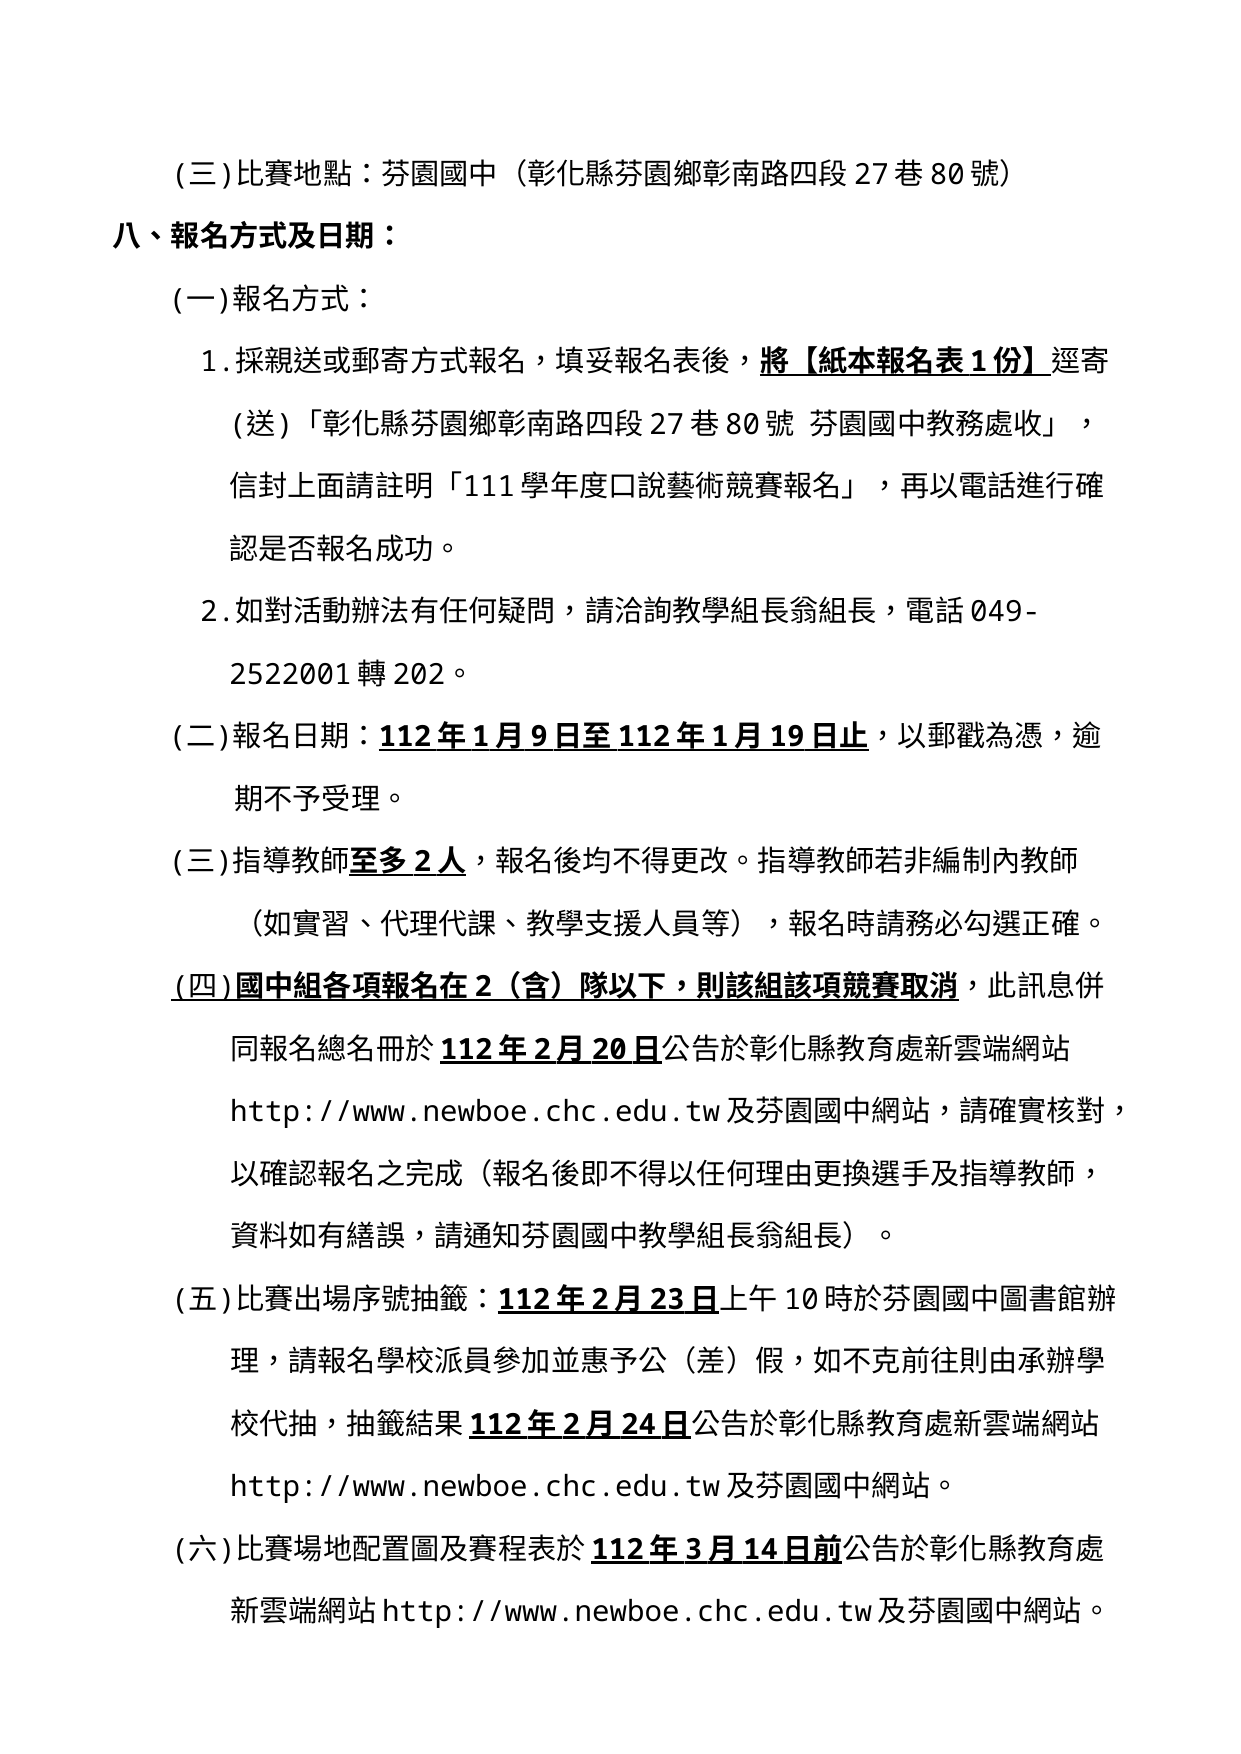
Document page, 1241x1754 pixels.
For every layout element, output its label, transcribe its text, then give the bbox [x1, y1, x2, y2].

text (一)報名方式： [168, 255, 1128, 317]
text (三)指導教師至多2人，報名後均不得更改。指導教師若非編制內教師（如實習、代理代課、教學支援人員等），報名時請務必勾選正確。 [168, 817, 1128, 942]
text (六)比賽場地配置圖及賽程表於112年3月14日前公告於彰化縣教育處新雲端網站http://www.newboe.chc.edu.tw及芬園國中網站。 [171, 1505, 1128, 1630]
text 2.如對活動辦法有任何疑問，請洽詢教學組長翁組長，電話049-2522001轉202。 [200, 567, 1128, 692]
text (二)報名日期：112年1月9日至112年1月19日止，以郵戳為憑，逾期不予受理。 [168, 692, 1128, 817]
text (五)比賽出場序號抽籤：112年2月23日上午10時於芬園國中圖書館辦理，請報名學校派員參加並惠予公（差）假，如不克前往則由承辦學校代抽，抽籤結果112年2月24日公告於彰化縣教育處新雲端網站http://www.newboe.chc.edu.tw及芬園國中網站。 [171, 1255, 1128, 1505]
text 八、報名方式及日期： [112, 192, 1128, 255]
text (三)比賽地點：芬園國中（彰化縣芬園鄉彰南路四段27巷80號） [171, 130, 1128, 192]
text 1.採親送或郵寄方式報名，填妥報名表後，將【紙本報名表1份】逕寄(送)「彰化縣芬園鄉彰南路四段27巷80號 芬園國中教務處收」，信封上面請註明「111學年度口說藝術競賽報名」，再以電話進行確認是否報名成功。 [200, 317, 1128, 567]
text (四)國中組各項報名在2（含）隊以下，則該組該項競賽取消，此訊息併同報名總名冊於112年2月20日公告於彰化縣教育處新雲端網站http://www.newboe.chc.edu.tw及芬園國中網站，請確實核對，以確認報名之完成（報名後即不得以任何理由更換選手及指導教師，資料如有繕誤，請通知芬園國中教學組長翁組長）。 [171, 942, 1128, 1255]
